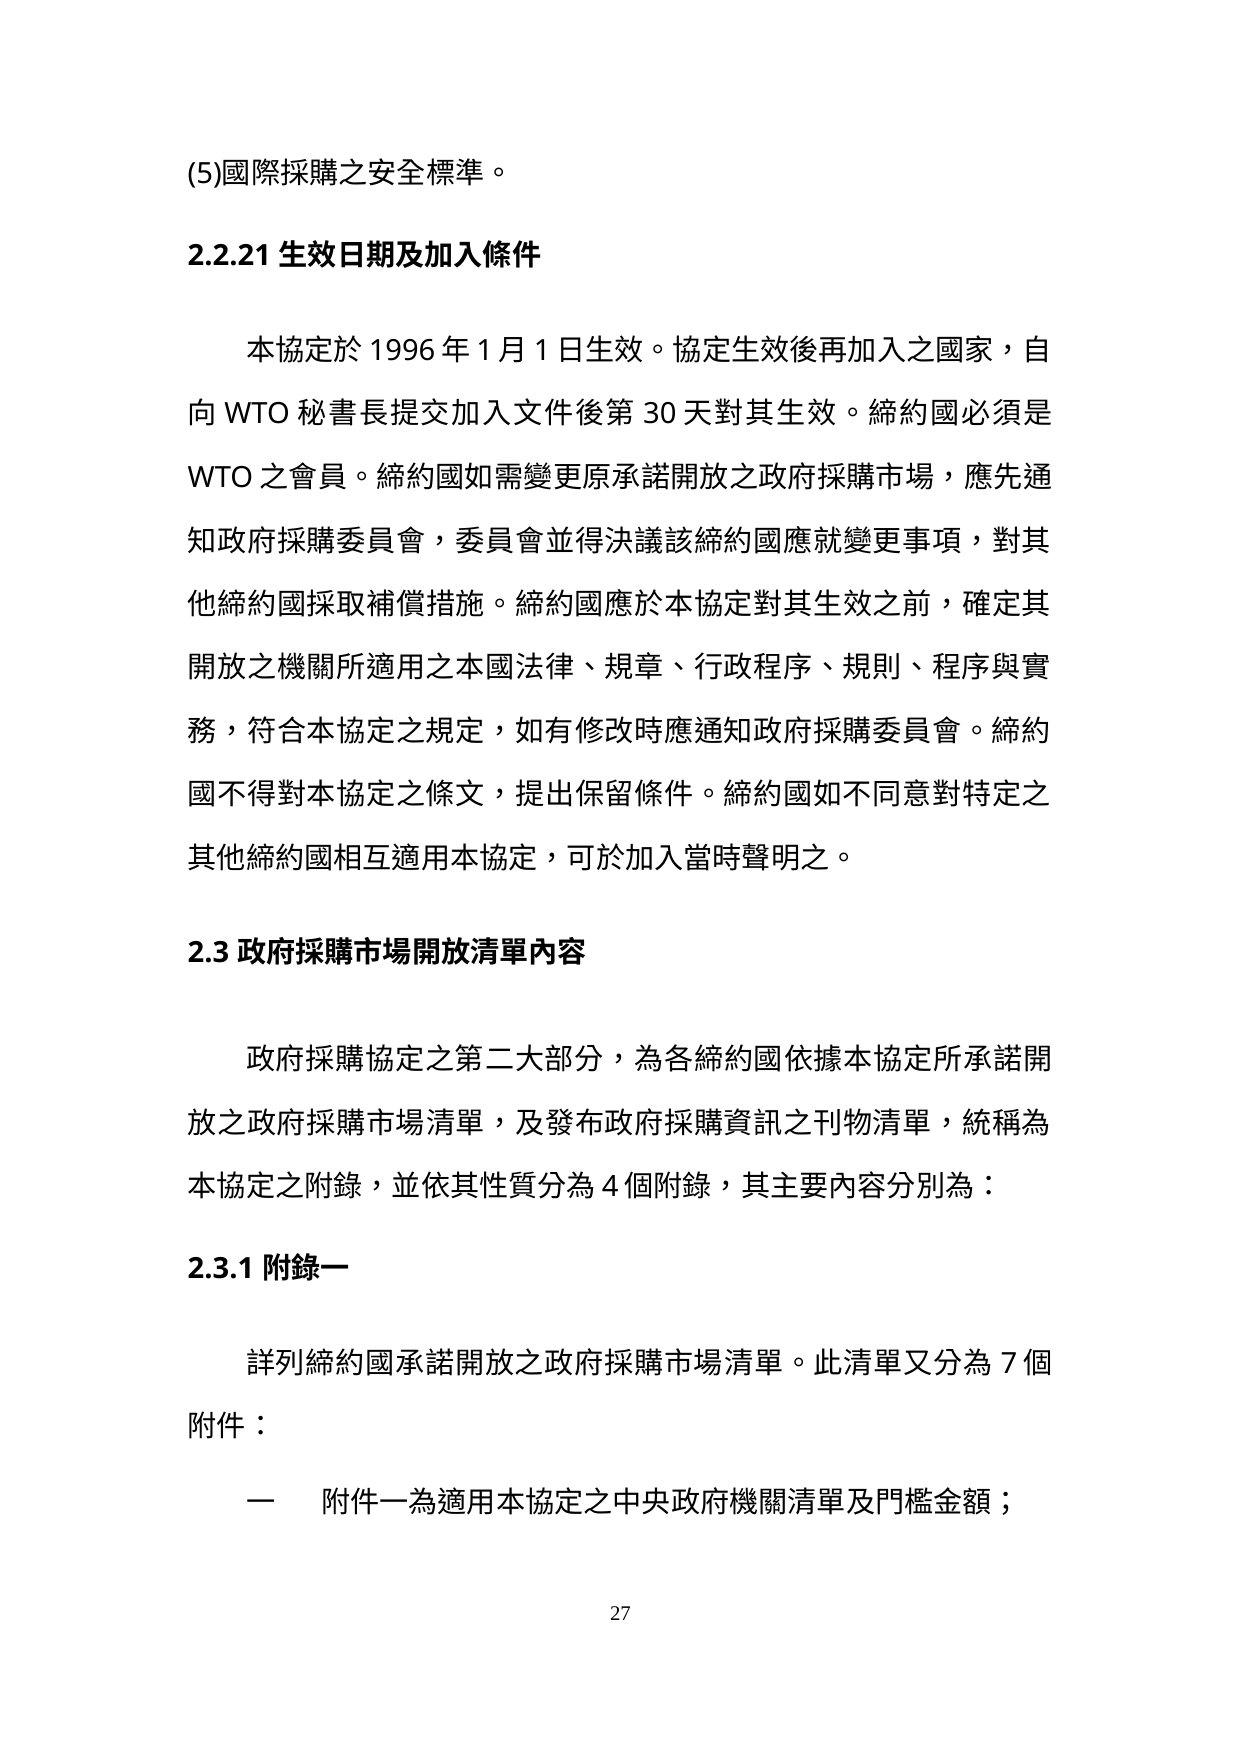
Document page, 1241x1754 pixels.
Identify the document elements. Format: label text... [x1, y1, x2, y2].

text 由各締約國代表所組成，互選主席，每年至少集會1次(一般都在3次以上)，供各締約國討論與本協定有關之事務。委員會並得就特定事項，組成工作小組研商處理。委員會應透過採行下列工作計畫進行未來之工作：(1)對於中小企業之處理；(2)統計資料之彙整與發布；(3)對於永續採購之處理；(4)締約國附件所載排除與限制條件；(5)國際採購之安全標準。 [187, 150, 1053, 192]
subtitle 2.3.1 附錄一 [187, 1226, 1053, 1306]
subtitle 2.2.21 生效日期及加入條件 [187, 213, 1053, 293]
text 詳列締約國承諾開放之政府採購市場清單。此清單又分為7個附件： [187, 1339, 1053, 1445]
subtitle 2.3 政府採購市場開放清單內容 [187, 910, 1053, 990]
list 附件一為適用本協定之中央政府機關清單及門檻金額； [246, 1479, 1053, 1521]
text 本協定於1996年1月1日生效。協定生效後再加入之國家，自向WTO秘書長提交加入文件後第30天對其生效。締約國必須是WTO之會員。締約國如需變更原承諾開放之政府採購市場，應先通知政府採購委員會，委員會並得決議該締約國應就變更事項，對其他締約國採取補償措施。締約國應於本協定對其生效之前，確定其開放之機關所適用之本國法律、規章、行政程序、規則、程序與實務，符合本協定之規定，如有修改時應通知政府採購委員會。締約國不得對本協定之條文，提出保留條件。締約國如不同意對特定之其他締約國相互適用本協定，可於加入當時聲明之。 [187, 327, 1053, 877]
text 政府採購協定之第二大部分，為各締約國依據本協定所承諾開放之政府採購市場清單，及發布政府採購資訊之刊物清單，統稱為本協定之附錄，並依其性質分為4個附錄，其主要內容分別為： [187, 1036, 1053, 1205]
